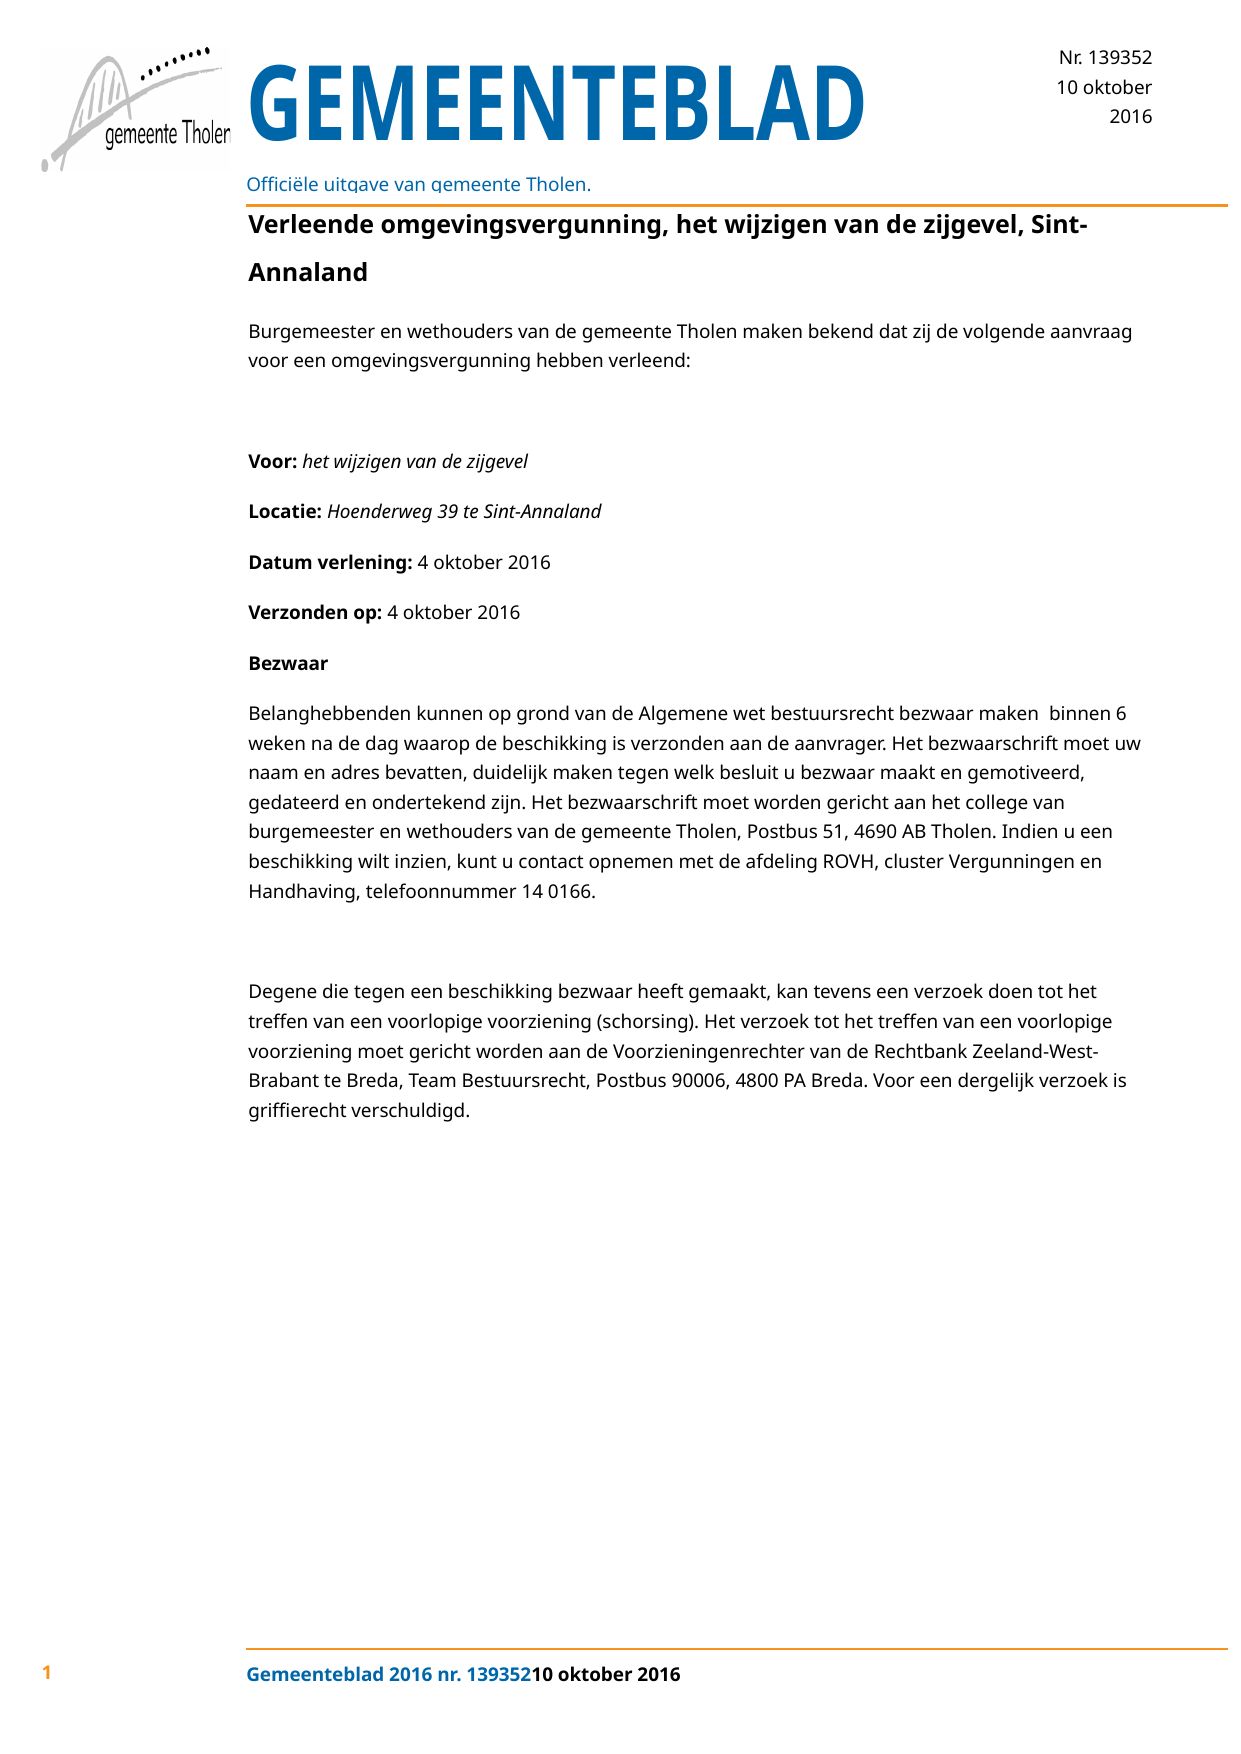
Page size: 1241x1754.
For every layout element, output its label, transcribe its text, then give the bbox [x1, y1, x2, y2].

text Locatie: Hoenderweg 39 te Sint-Annaland [248, 499, 1152, 524]
text Voor: het wijzigen van de zijgevel [248, 448, 1152, 474]
text Degene die tegen een beschikking bezwaar heeft gemaakt, kan tevens een verzoek doen tot het treffen van een voorlopige voorziening (schorsing). Het verzoek tot het treffen van een voorlopige voorziening moet gericht worden aan de Voorzieningenrechter van de Rechtbank Zeeland-West-Brabant te Breda, Team Bestuursrecht, Postbus 90006, 4800 PA Breda. Voor een dergelijk verzoek is griffierecht verschuldigd. [248, 979, 1152, 1123]
text Bezwaar [248, 650, 1152, 676]
picture [41, 47, 231, 172]
text Datum verlening: 4 oktober 2016 [248, 549, 1152, 575]
text Belanghebbenden kunnen op grond van de Algemene wet bestuursrecht bezwaar maken binnen 6 weken na de dag waarop de beschikking is verzonden aan de aanvrager. Het bezwaarschrift moet uw naam en adres bevatten, duidelijk maken tegen welk besluit u bezwaar maakt en gemotiveerd, gedateerd en ondertekend zijn. Het bezwaarschrift moet worden gericht aan het college van burgemeester en wethouders van de gemeente Tholen, Postbus 51, 4690 AB Tholen. Indien u een beschikking wilt inzien, kunt u contact opnemen met de afdeling ROVH, cluster Vergunningen en Handhaving, telefoonnummer 14 0166. [248, 700, 1152, 904]
text Burgemeester en wethouders van de gemeente Tholen maken bekend dat zij de volgende aanvraag voor een omgevingsvergunning hebben verleend: [248, 318, 1152, 373]
text Verleende omgevingsvergunning, het wijzigen van de zijgevel, Sint-Annaland [248, 207, 1152, 288]
text Verzonden op: 4 oktober 2016 [248, 599, 1152, 625]
